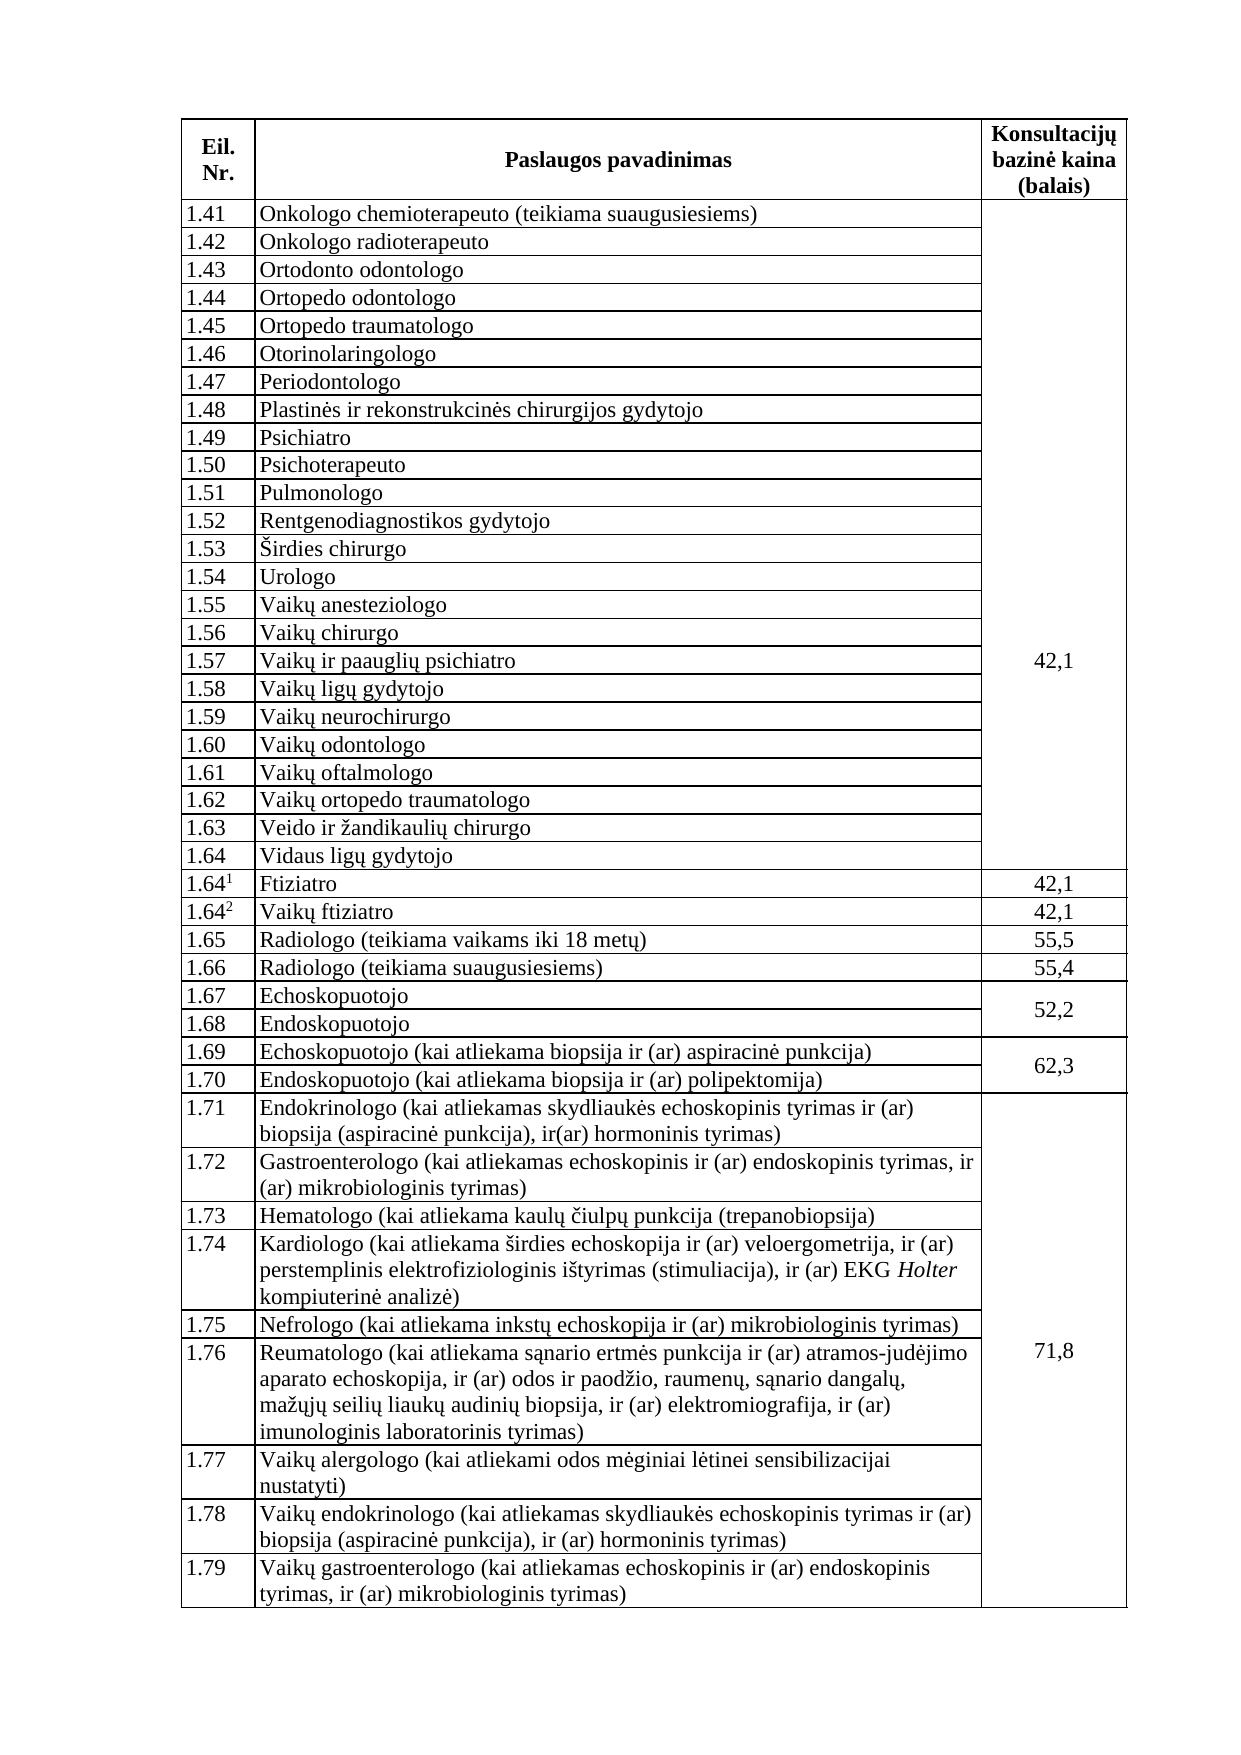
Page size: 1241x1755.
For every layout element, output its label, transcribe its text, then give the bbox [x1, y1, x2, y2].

table_cell 1.75 [182, 1311, 254, 1337]
table_cell Ortopedo odontologo [256, 284, 981, 310]
table_cell Nefrologo (kai atliekama inkstų echoskopija ir (ar) mikrobiologinis tyrimas) [256, 1311, 981, 1337]
table_cell Hematologo (kai atliekama kaulų čiulpų punkcija (trepanobiopsija) [256, 1202, 981, 1228]
table_cell Radiologo (teikiama vaikams iki 18 metų) [256, 926, 981, 952]
table_cell 1.64 [182, 842, 254, 869]
table_cell Endoskopuotojo [256, 1010, 981, 1036]
table_cell Onkologo radioterapeuto [256, 228, 981, 254]
table_cell 1.74 [182, 1230, 254, 1309]
table_cell 1.43 [182, 256, 254, 282]
table_cell 1.57 [182, 647, 254, 673]
table_cell 1.59 [182, 703, 254, 729]
table_cell Pulmonologo [256, 480, 981, 506]
table_cell 55,4 [982, 954, 1126, 980]
table_cell Vaikų ftiziatro [256, 898, 981, 924]
table_cell Endokrinologo (kai atliekamas skydliaukės echoskopinis tyrimas ir (ar) biopsija (aspiracinė punkcija), ir(ar) hormoninis tyrimas) [256, 1094, 981, 1146]
table_cell Ortopedo traumatologo [256, 312, 981, 338]
table_cell 1.71 [182, 1094, 254, 1146]
table_cell 1.642 [182, 898, 254, 924]
table_cell Echoskopuotojo (kai atliekama biopsija ir (ar) aspiracinė punkcija) [256, 1038, 981, 1064]
table_cell 1.78 [182, 1500, 254, 1553]
table_cell 1.61 [182, 759, 254, 785]
table_cell Vaikų oftalmologo [256, 759, 981, 785]
table_cell Radiologo (teikiama suaugusiesiems) [256, 954, 981, 980]
table_cell Vaikų anesteziologo [256, 591, 981, 617]
table_cell 1.48 [182, 396, 254, 422]
table_cell Echoskopuotojo [256, 982, 981, 1008]
table_cell Veido ir žandikaulių chirurgo [256, 815, 981, 841]
table_cell 1.49 [182, 424, 254, 450]
table_cell 1.41 [182, 200, 254, 227]
table_cell Vaikų endokrinologo (kai atliekamas skydliaukės echoskopinis tyrimas ir (ar) biopsija (aspiracinė punkcija), ir (ar) hormoninis tyrimas) [256, 1500, 981, 1553]
table_cell 1.62 [182, 787, 254, 813]
table_cell 55,5 [982, 926, 1126, 952]
table_cell Ortodonto odontologo [256, 256, 981, 282]
table_cell Vaikų alergologo (kai atliekami odos mėginiai lėtinei sensibilizacijai nustatyti) [256, 1446, 981, 1498]
table_cell Vaikų neurochirurgo [256, 703, 981, 729]
table_cell 1.58 [182, 675, 254, 701]
table_cell Vaikų chirurgo [256, 619, 981, 645]
table_cell 1.52 [182, 507, 254, 534]
table_cell Vaikų ortopedo traumatologo [256, 787, 981, 813]
table_cell 1.65 [182, 926, 254, 952]
table_cell Endoskopuotojo (kai atliekama biopsija ir (ar) polipektomija) [256, 1066, 981, 1092]
table_cell 1.79 [182, 1554, 254, 1607]
table_cell 1.77 [182, 1446, 254, 1498]
table_cell Psichoterapeuto [256, 452, 981, 478]
table_cell Vaikų ligų gydytojo [256, 675, 981, 701]
table_cell Periodontologo [256, 368, 981, 394]
table_cell 71,8 [982, 1094, 1126, 1607]
table_cell 62,3 [982, 1038, 1126, 1092]
table_cell 1.66 [182, 954, 254, 980]
table_cell Širdies chirurgo [256, 535, 981, 562]
table_cell 1.44 [182, 284, 254, 310]
table_cell 42,1 [982, 450, 1126, 869]
table_cell Reumatologo (kai atliekama sąnario ertmės punkcija ir (ar) atramos-judėjimo aparato echoskopija, ir (ar) odos ir paodžio, raumenų, sąnario dangalų, mažųjų seilių liaukų audinių biopsija, ir (ar) elektromiografija, ir (ar) imunologinis laboratorinis tyrimas) [256, 1339, 981, 1444]
table_cell 1.76 [182, 1339, 254, 1444]
table_cell Kardiologo (kai atliekama širdies echoskopija ir (ar) veloergometrija, ir (ar) perstemplinis elektrofiziologinis ištyrimas (stimuliacija), ir (ar) EKG Holter kompiuterinė analizė) [256, 1230, 981, 1309]
table_cell Vidaus ligų gydytojo [256, 842, 981, 869]
table_cell Ftiziatro [256, 870, 981, 897]
table_cell 1.73 [182, 1202, 254, 1228]
table_cell [982, 200, 1126, 450]
table_cell Vaikų odontologo [256, 731, 981, 757]
table_header Paslaugos pavadinimas [256, 120, 981, 199]
table_cell 1.70 [182, 1066, 254, 1092]
table_cell 1.72 [182, 1148, 254, 1201]
table_cell Vaikų ir paauglių psichiatro [256, 647, 981, 673]
table_cell 1.53 [182, 535, 254, 562]
table_header Eil. Nr. [182, 120, 254, 199]
table_cell 1.45 [182, 312, 254, 338]
table_cell 52,2 [982, 982, 1126, 1036]
table_cell 1.68 [182, 1010, 254, 1036]
table_cell Vaikų gastroenterologo (kai atliekamas echoskopinis ir (ar) endoskopinis tyrimas, ir (ar) mikrobiologinis tyrimas) [256, 1554, 981, 1607]
table_cell 1.47 [182, 368, 254, 394]
table_cell 1.60 [182, 731, 254, 757]
table_header Konsultacijų bazinė kaina (balais) [982, 120, 1126, 199]
table_cell Urologo [256, 563, 981, 589]
table_cell 42,1 [982, 870, 1126, 897]
table_cell Onkologo chemioterapeuto (teikiama suaugusiesiems) [256, 200, 981, 227]
table_cell 1.69 [182, 1038, 254, 1064]
table_cell Rentgenodiagnostikos gydytojo [256, 507, 981, 534]
table_cell Plastinės ir rekonstrukcinės chirurgijos gydytojo [256, 396, 981, 422]
table_cell 1.641 [182, 870, 254, 897]
table_cell Gastroenterologo (kai atliekamas echoskopinis ir (ar) endoskopinis tyrimas, ir (ar) mikrobiologinis tyrimas) [256, 1148, 981, 1201]
table_cell 1.50 [182, 452, 254, 478]
table_cell Psichiatro [256, 424, 981, 450]
table_cell 1.46 [182, 340, 254, 366]
table_cell Otorinolaringologo [256, 340, 981, 366]
table_cell 42,1 [982, 898, 1126, 924]
table_cell 1.54 [182, 563, 254, 589]
table_cell 1.63 [182, 815, 254, 841]
table_cell 1.55 [182, 591, 254, 617]
table_cell 1.51 [182, 480, 254, 506]
table_cell 1.67 [182, 982, 254, 1008]
table_cell 1.56 [182, 619, 254, 645]
table_cell 1.42 [182, 228, 254, 254]
